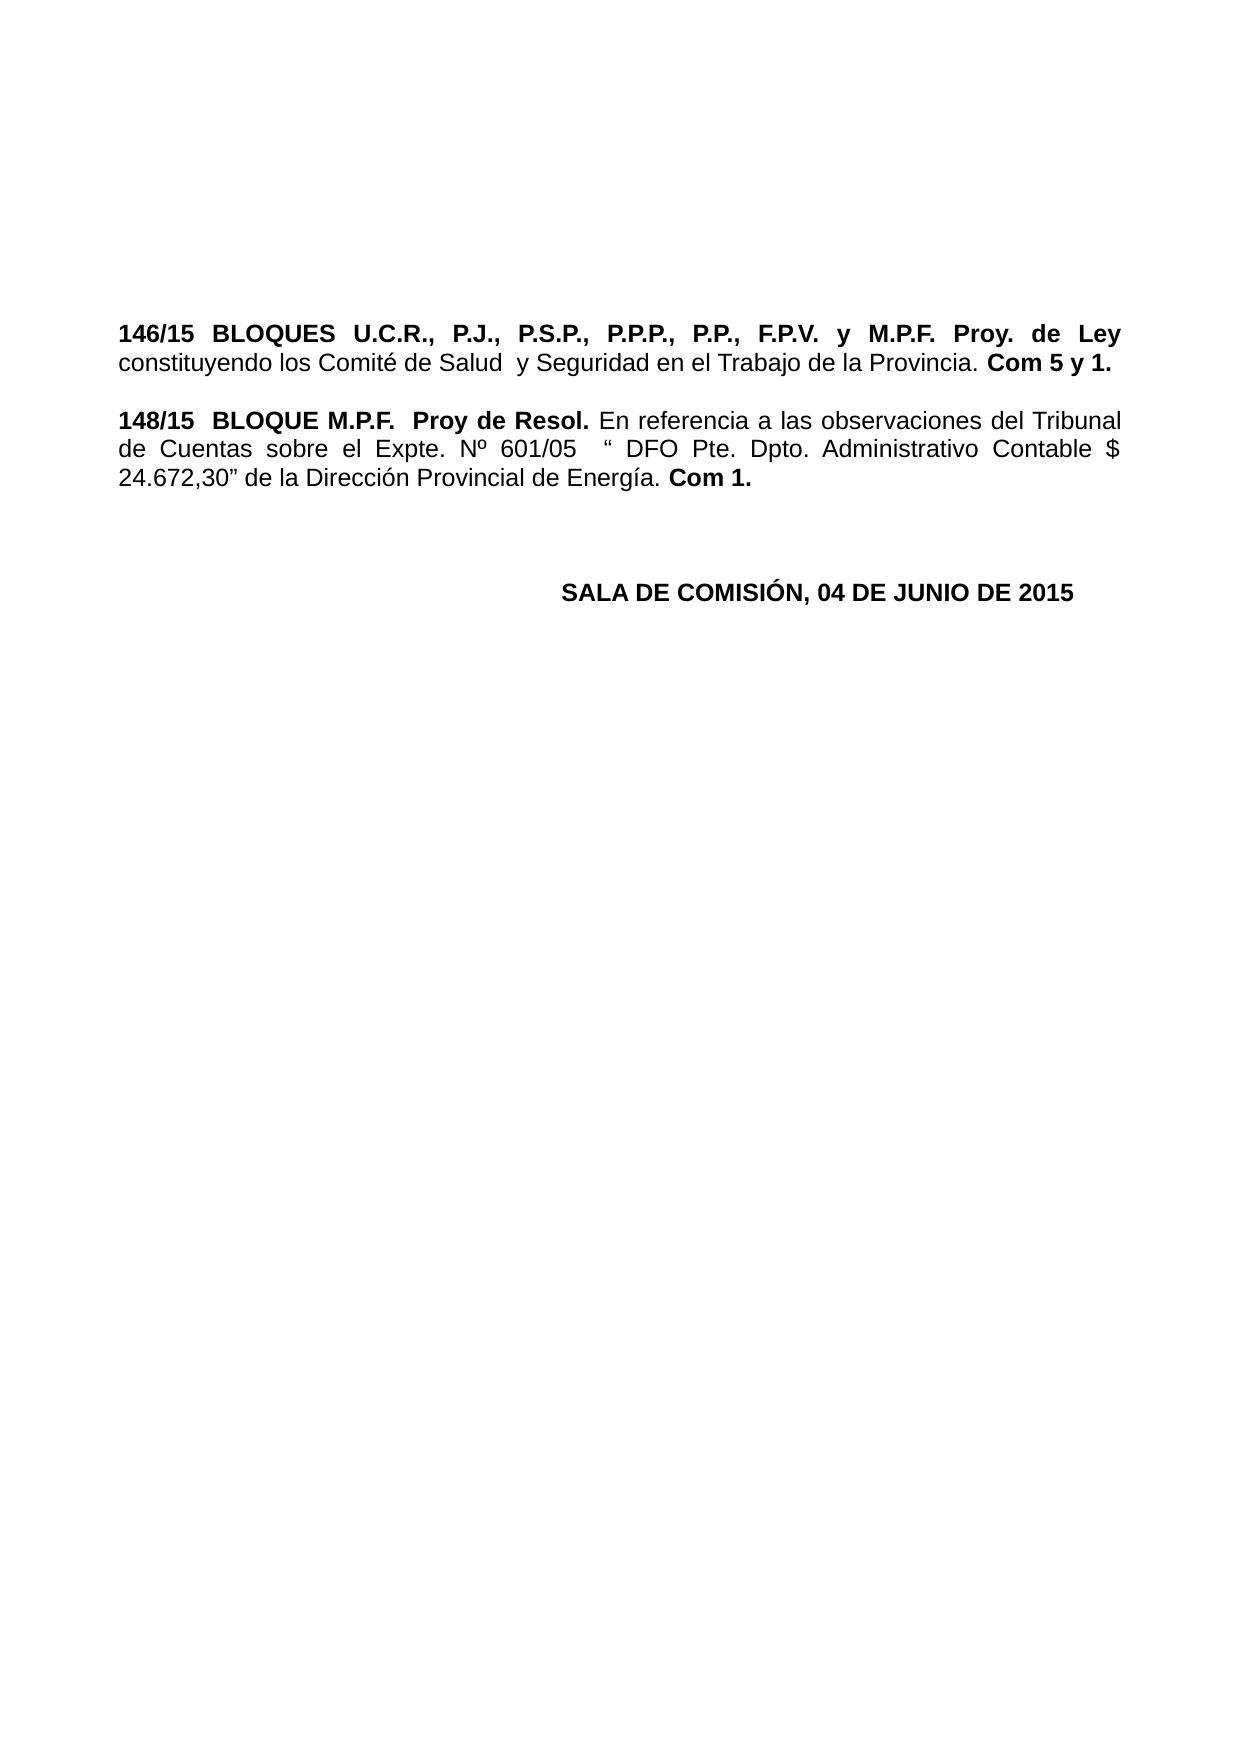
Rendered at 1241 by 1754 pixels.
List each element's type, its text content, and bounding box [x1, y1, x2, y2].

text SALA DE COMISIÓN, 04 DE JUNIO DE 2015 [118, 578, 1122, 607]
text 146/15 BLOQUES U.C.R., P.J., P.S.P., P.P.P., P.P., F.P.V. y M.P.F. Proy. de Ley constituyendo los Comité de Salud y Seguridad en el Trabajo de la Provincia. Com 5 y 1. [118, 319, 1122, 377]
text 148/15 BLOQUE M.P.F. Proy de Resol. En referencia a las observaciones del Tribunal de Cuentas sobre el Expte. Nº 601/05 “ DFO Pte. Dpto. Administrativo Contable $ 24.672,30” de la Dirección Provincial de Energía. Com 1. [118, 406, 1122, 492]
